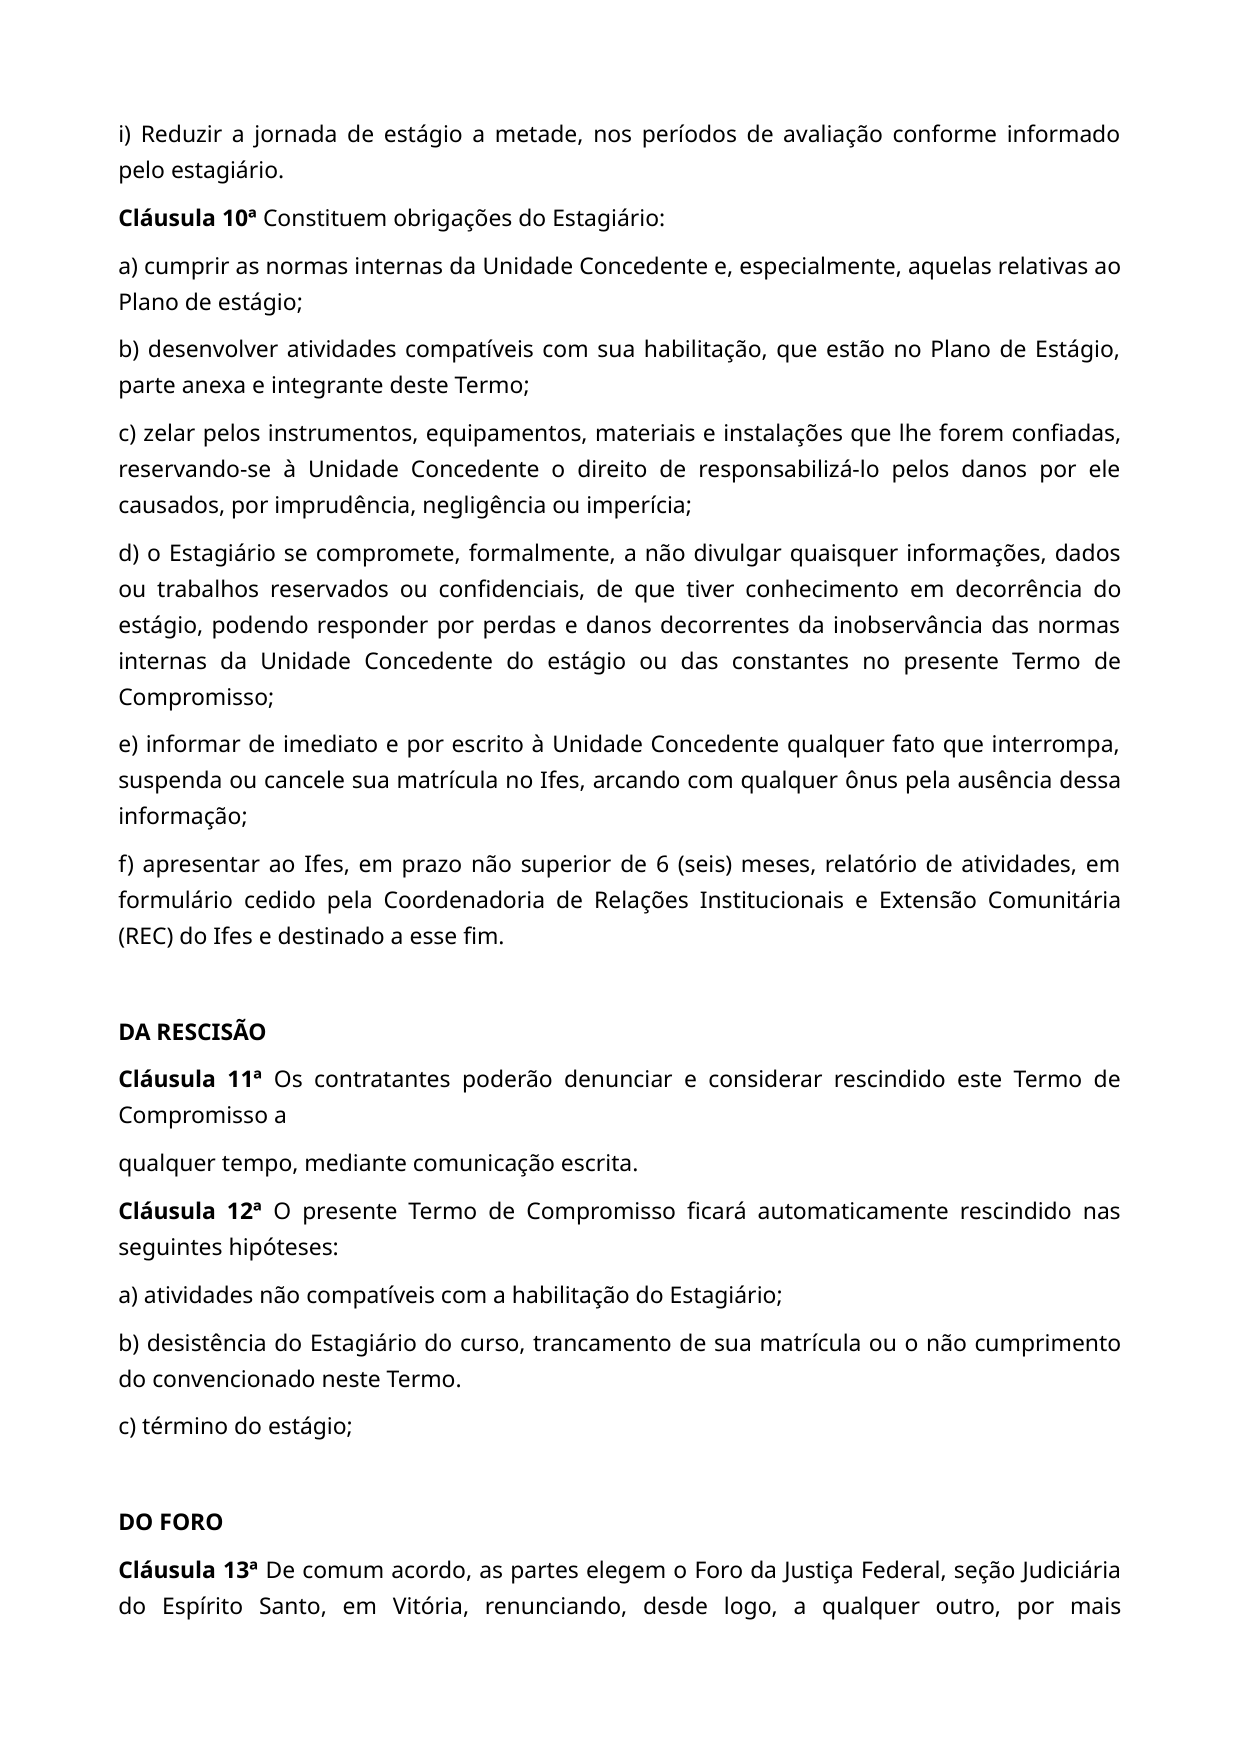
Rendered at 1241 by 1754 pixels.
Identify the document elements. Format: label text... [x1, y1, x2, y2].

text c) término do estágio; [118, 1410, 1122, 1442]
text Cláusula 10ª Constituem obrigações do Estagiário: [118, 202, 1122, 233]
text DA RESCISÃO [118, 1016, 1122, 1047]
text a) atividades não compatíveis com a habilitação do Estagiário; [118, 1279, 1122, 1310]
text c) zelar pelos instrumentos, equipamentos, materiais e instalações que lhe forem confiadas, reservando-se à Unidade Concedente o direito de responsabilizá-lo pelos danos por ele causados, por imprudência, negligência ou imperícia; [118, 417, 1122, 520]
text f) apresentar ao Ifes, em prazo não superior de 6 (seis) meses, relatório de atividades, em formulário cedido pela Coordenadoria de Relações Institucionais e Extensão Comunitária (REC) do Ifes e destinado a esse fim. [118, 848, 1122, 951]
text a) cumprir as normas internas da Unidade Concedente e, especialmente, aquelas relativas ao Plano de estágio; [118, 250, 1122, 317]
text e) informar de imediato e por escrito à Unidade Concedente qualquer fato que interrompa, suspenda ou cancele sua matrícula no Ifes, arcando com qualquer ônus pela ausência dessa informação; [118, 728, 1122, 832]
text i) Reduzir a jornada de estágio a metade, nos períodos de avaliação conforme informado pelo estagiário. [118, 118, 1122, 185]
text d) o Estagiário se compromete, formalmente, a não divulgar quaisquer informações, dados ou trabalhos reservados ou confidenciais, de que tiver conhecimento em decorrência do estágio, podendo responder por perdas e danos decorrentes da inobservância das normas internas da Unidade Concedente do estágio ou das constantes no presente Termo de Compromisso; [118, 537, 1122, 712]
text Cláusula 11ª Os contratantes poderão denunciar e considerar rescindido este Termo de Compromisso a [118, 1063, 1122, 1131]
text b) desistência do Estagiário do curso, trancamento de sua matrícula ou o não cumprimento do convencionado neste Termo. [118, 1327, 1122, 1394]
text b) desenvolver atividades compatíveis com sua habilitação, que estão no Plano de Estágio, parte anexa e integrante deste Termo; [118, 333, 1122, 401]
text DO FORO [118, 1506, 1122, 1537]
text Cláusula 12ª O presente Termo de Compromisso ficará automaticamente rescindido nas seguintes hipóteses: [118, 1195, 1122, 1262]
text Cláusula 13ª De comum acordo, as partes elegem o Foro da Justiça Federal, seção Judiciária do Espírito Santo, em Vitória, renunciando, desde logo, a qualquer outro, por mais [118, 1554, 1122, 1621]
text qualquer tempo, mediante comunicação escrita. [118, 1147, 1122, 1178]
